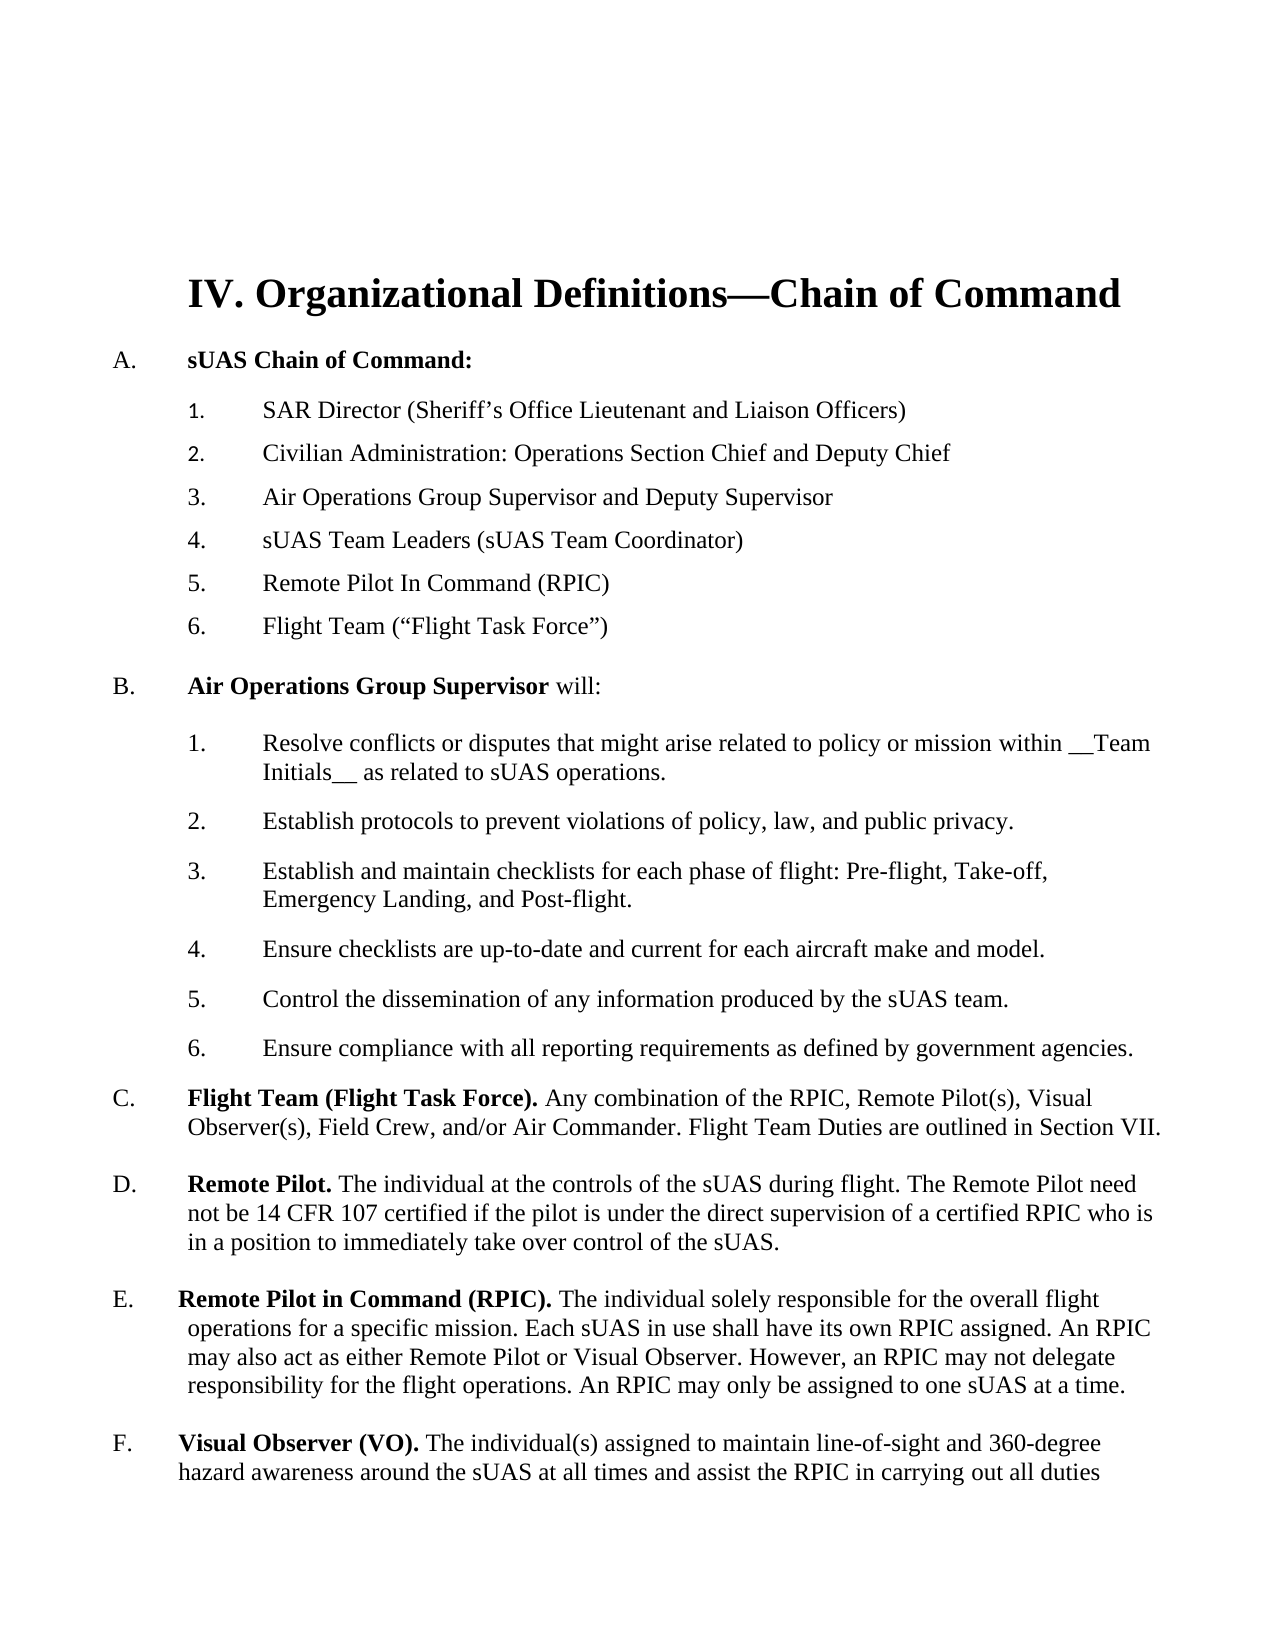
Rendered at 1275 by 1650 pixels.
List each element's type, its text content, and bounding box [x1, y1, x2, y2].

text 2. Establish protocols to prevent violations of policy, law, and public privacy. [187, 806, 1162, 835]
list Flight Team (“Flight Task Force”) [187, 611, 1162, 640]
text 5. Control the dissemination of any information produced by the sUAS team. [187, 984, 1162, 1012]
text 6. Ensure compliance with all reporting requirements as defined by government agencies. [187, 1033, 1162, 1062]
list sUAS Team Leaders (sUAS Team Coordinator) [187, 525, 1162, 554]
text 1. Resolve conflicts or disputes that might arise related to policy or mission within __Team Initials__ as related to sUAS operations. [187, 728, 1162, 785]
list SAR Director (Sheriff’s Office Lieutenant and Liaison Officers) [187, 395, 1162, 424]
text C. Flight Team (Flight Task Force). Any combination of the RPIC, Remote Pilot(s), Visual Observer(s), Field Crew, and/or Air Commander. Flight Team Duties are outlined in Section VII. [112, 1083, 1162, 1140]
text D. Remote Pilot. The individual at the controls of the sUAS during flight. The Remote Pilot need not be 14 CFR 107 certified if the pilot is under the direct supervision of a certified RPIC who is in a position to immediately take over control of the sUAS. [112, 1169, 1162, 1255]
text B. Air Operations Group Supervisor will: [112, 671, 1162, 700]
list Air Operations Group Supervisor and Deputy Supervisor [187, 482, 1162, 511]
text E. Remote Pilot in Command (RPIC). The individual solely responsible for the overall flight operations for a specific mission. Each sUAS in use shall have its own RPIC assigned. An RPIC may also act as either Remote Pilot or Visual Observer. However, an RPIC may not delegate responsibility for the flight operations. An RPIC may only be assigned to one sUAS at a time. [112, 1284, 1162, 1399]
text 4. Ensure checklists are up-to-date and current for each aircraft make and model. [187, 934, 1162, 963]
text A. sUAS Chain of Command: [112, 345, 1162, 374]
text 3. Establish and maintain checklists for each phase of flight: Pre-flight, Take-off, Emergency Landing, and Post-flight. [187, 856, 1162, 913]
text F. Visual Observer (VO). The individual(s) assigned to maintain line-of-sight and 360-degree hazard awareness around the sUAS at all times and assist the RPIC in carrying out all duties [112, 1428, 1162, 1485]
list Remote Pilot In Command (RPIC) [187, 568, 1162, 597]
list Civilian Administration: Operations Section Chief and Deputy Chief [187, 438, 1162, 467]
subtitle IV. Organizational Definitions—Chain of Command [187, 269, 1162, 317]
